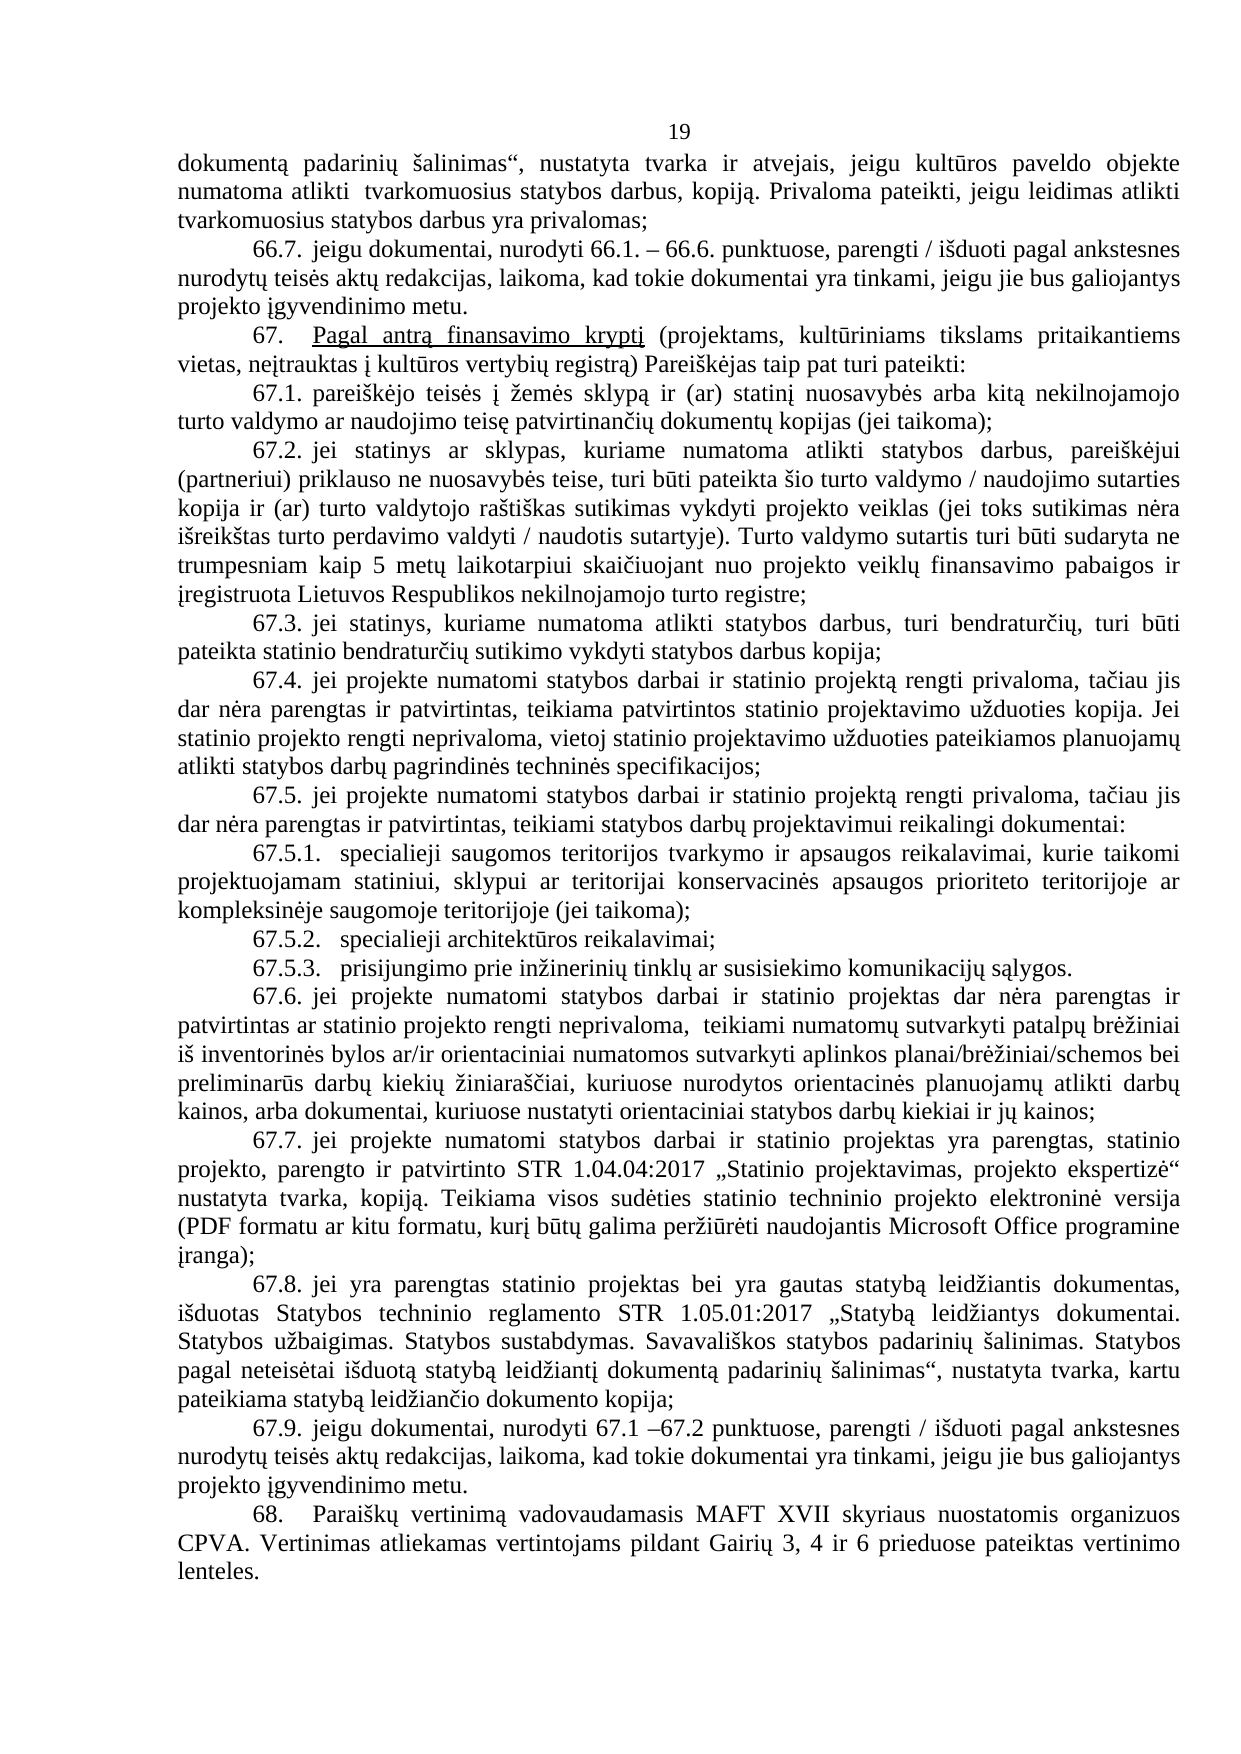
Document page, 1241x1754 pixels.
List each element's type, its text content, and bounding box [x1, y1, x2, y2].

text 67.5. jei projekte numatomi statybos darbai ir statinio projektą rengti privaloma, tačiau jis dar nėra parengtas ir patvirtintas, teikiami statybos darbų projektavimui reikalingi dokumentai: [177, 780, 1181, 838]
text 67.5.1. specialieji saugomos teritorijos tvarkymo ir apsaugos reikalavimai, kurie taikomi projektuojamam statiniui, sklypui ar teritorijai konservacinės apsaugos prioriteto teritorijoje ar kompleksinėje saugomoje teritorijoje (jei taikoma); [177, 838, 1181, 924]
text 67. Pagal antrą finansavimo kryptį (projektams, kultūriniams tikslams pritaikantiems vietas, neįtrauktas į kultūros vertybių registrą) Pareiškėjas taip pat turi pateikti: [177, 320, 1181, 378]
text 67.7. jei projekte numatomi statybos darbai ir statinio projektas yra parengtas, statinio projekto, parengto ir patvirtinto STR 1.04.04:2017 „Statinio projektavimas, projekto ekspertizė“ nustatyta tvarka, kopiją. Teikiama visos sudėties statinio techninio projekto elektroninė versija (PDF formatu ar kitu formatu, kurį būtų galima peržiūrėti naudojantis Microsoft Office programine įranga); [177, 1125, 1181, 1269]
text 67.6. jei projekte numatomi statybos darbai ir statinio projektas dar nėra parengtas ir patvirtintas ar statinio projekto rengti neprivaloma, teikiami numatomų sutvarkyti patalpų brėžiniai iš inventorinės bylos ar/ir orientaciniai numatomos sutvarkyti aplinkos planai/brėžiniai/schemos bei preliminarūs darbų kiekių žiniaraščiai, kuriuose nurodytos orientacinės planuojamų atlikti darbų kainos, arba dokumentai, kuriuose nustatyti orientaciniai statybos darbų kiekiai ir jų kainos; [177, 981, 1181, 1125]
text 67.1. pareiškėjo teisės į žemės sklypą ir (ar) statinį nuosavybės arba kitą nekilnojamojo turto valdymo ar naudojimo teisę patvirtinančių dokumentų kopijas (jei taikoma); [177, 378, 1181, 435]
text 67.2. jei statinys ar sklypas, kuriame numatoma atlikti statybos darbus, pareiškėjui (partneriui) priklauso ne nuosavybės teise, turi būti pateikta šio turto valdymo / naudojimo sutarties kopija ir (ar) turto valdytojo raštiškas sutikimas vykdyti projekto veiklas (jei toks sutikimas nėra išreikštas turto perdavimo valdyti / naudotis sutartyje). Turto valdymo sutartis turi būti sudaryta ne trumpesniam kaip 5 metų laikotarpiui skaičiuojant nuo projekto veiklų finansavimo pabaigos ir įregistruota Lietuvos Respublikos nekilnojamojo turto registre; [177, 435, 1181, 608]
text dokumentą padarinių šalinimas“, nustatyta tvarka ir atvejais, jeigu kultūros paveldo objekte numatoma atlikti tvarkomuosius statybos darbus, kopiją. Privaloma pateikti, jeigu leidimas atlikti tvarkomuosius statybos darbus yra privalomas; [177, 148, 1181, 234]
text 67.8. jei yra parengtas statinio projektas bei yra gautas statybą leidžiantis dokumentas, išduotas Statybos techninio reglamento STR 1.05.01:2017 „Statybą leidžiantys dokumentai. Statybos užbaigimas. Statybos sustabdymas. Savavališkos statybos padarinių šalinimas. Statybos pagal neteisėtai išduotą statybą leidžiantį dokumentą padarinių šalinimas“, nustatyta tvarka, kartu pateikiama statybą leidžiančio dokumento kopija; [177, 1269, 1181, 1413]
text 67.9. jeigu dokumentai, nurodyti 67.1 –67.2 punktuose, parengti / išduoti pagal ankstesnes nurodytų teisės aktų redakcijas, laikoma, kad tokie dokumentai yra tinkami, jeigu jie bus galiojantys projekto įgyvendinimo metu. [177, 1413, 1181, 1499]
text 67.3. jei statinys, kuriame numatoma atlikti statybos darbus, turi bendraturčių, turi būti pateikta statinio bendraturčių sutikimo vykdyti statybos darbus kopija; [177, 608, 1181, 665]
text 68. Paraiškų vertinimą vadovaudamasis MAFT XVII skyriaus nuostatomis organizuos CPVA. Vertinimas atliekamas vertintojams pildant Gairių 3, 4 ir 6 prieduose pateiktas vertinimo lenteles. [177, 1499, 1181, 1585]
text 66.7. jeigu dokumentai, nurodyti 66.1. – 66.6. punktuose, parengti / išduoti pagal ankstesnes nurodytų teisės aktų redakcijas, laikoma, kad tokie dokumentai yra tinkami, jeigu jie bus galiojantys projekto įgyvendinimo metu. [177, 234, 1181, 320]
text 67.5.3. prisijungimo prie inžinerinių tinklų ar susisiekimo komunikacijų sąlygos. [177, 953, 1181, 981]
text 67.5.2. specialieji architektūros reikalavimai; [177, 924, 1181, 953]
text 67.4. jei projekte numatomi statybos darbai ir statinio projektą rengti privaloma, tačiau jis dar nėra parengtas ir patvirtintas, teikiama patvirtintos statinio projektavimo užduoties kopija. Jei statinio projekto rengti neprivaloma, vietoj statinio projektavimo užduoties pateikiamos planuojamų atlikti statybos darbų pagrindinės techninės specifikacijos; [177, 665, 1181, 780]
